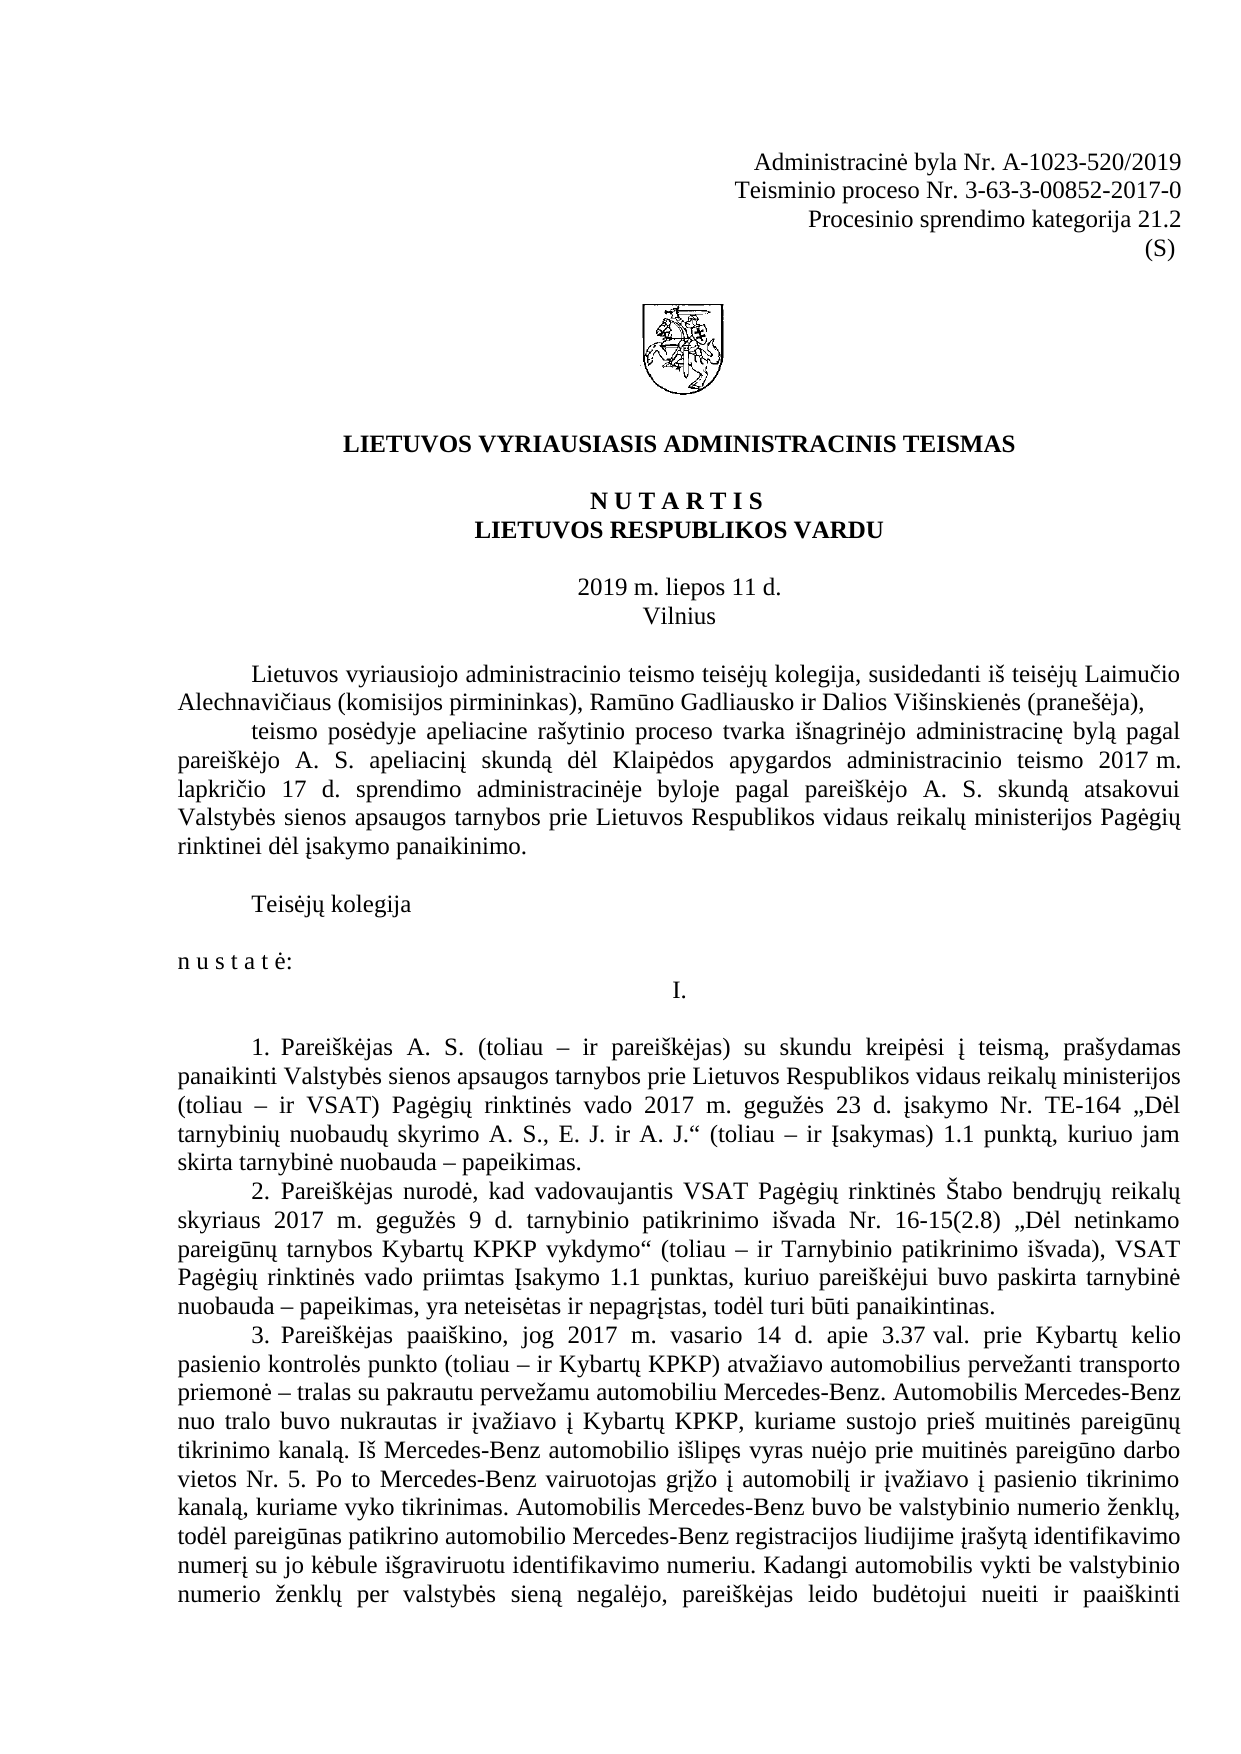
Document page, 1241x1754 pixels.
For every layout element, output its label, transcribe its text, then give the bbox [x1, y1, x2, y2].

text LIETUVOS VYRIAUSIASIS ADMINISTRACINIS TEISMAS [177, 429, 1181, 457]
text LIETUVOS RESPUBLIKOS VARDU [177, 515, 1181, 544]
text Procesinio sprendimo kategorija 21.2 [177, 204, 1181, 233]
text Teisminio proceso Nr. 3-63-3-00852-2017-0 [177, 176, 1181, 204]
text Administracinė byla Nr. A-1023-520/2019 [177, 147, 1181, 176]
text Lietuvos vyriausiojo administracinio teismo teisėjų kolegija, susidedanti iš teisėjų Laimučio Alechnavičiaus (komisijos pirmininkas), Ramūno Gadliausko ir Dalios Višinskienės (pranešėja), [177, 659, 1181, 716]
text Teisėjų kolegija [177, 889, 1181, 917]
text 3. Pareiškėjas paaiškino, jog 2017 m. vasario 14 d. apie 3.37 val. prie Kybartų kelio pasienio kontrolės punkto (toliau – ir Kybartų KPKP) atvažiavo automobilius pervežanti transporto priemonė – tralas su pakrautu pervežamu automobiliu Mercedes-Benz. Automobilis Mercedes-Benz nuo tralo buvo nukrautas ir įvažiavo į Kybartų KPKP, kuriame sustojo prieš muitinės pareigūnų tikrinimo kanalą. Iš Mercedes-Benz automobilio išlipęs vyras nuėjo prie muitinės pareigūno darbo vietos Nr. 5. Po to Mercedes-Benz vairuotojas grįžo į automobilį ir įvažiavo į pasienio tikrinimo kanalą, kuriame vyko tikrinimas. Automobilis Mercedes-Benz buvo be valstybinio numerio ženklų, todėl pareigūnas patikrino automobilio Mercedes-Benz registracijos liudijime įrašytą identifikavimo numerį su jo kėbule išgraviruotu identifikavimo numeriu. Kadangi automobilis vykti be valstybinio numerio ženklų per valstybės sieną negalėjo, pareiškėjas leido budėtojui nueiti ir paaiškinti [177, 1320, 1181, 1607]
text teismo posėdyje apeliacine rašytinio proceso tvarka išnagrinėjo administracinę bylą pagal pareiškėjo A. S. apeliacinį skundą dėl Klaipėdos apygardos administracinio teismo 2017 m. lapkričio 17 d. sprendimo administracinėje byloje pagal pareiškėjo A. S. skundą atsakovui Valstybės sienos apsaugos tarnybos prie Lietuvos Respublikos vidaus reikalų ministerijos Pagėgių rinktinei dėl įsakymo panaikinimo. [177, 716, 1181, 860]
text n u s t a t ė: [177, 946, 1181, 975]
text (S) [177, 233, 1181, 262]
text 2. Pareiškėjas nurodė, kad vadovaujantis VSAT Pagėgių rinktinės Štabo bendrųjų reikalų skyriaus 2017 m. gegužės 9 d. tarnybinio patikrinimo išvada Nr. 16-15(2.8) „Dėl netinkamo pareigūnų tarnybos Kybartų KPKP vykdymo“ (toliau – ir Tarnybinio patikrinimo išvada), VSAT Pagėgių rinktinės vado priimtas Įsakymo 1.1 punktas, kuriuo pareiškėjui buvo paskirta tarnybinė nuobauda – papeikimas, yra neteisėtas ir nepagrįstas, todėl turi būti panaikintinas. [177, 1176, 1181, 1320]
text N U T A R T I S [177, 486, 1181, 515]
text Vilnius [177, 601, 1181, 630]
text 1. Pareiškėjas A. S. (toliau – ir pareiškėjas) su skundu kreipėsi į teismą, prašydamas panaikinti Valstybės sienos apsaugos tarnybos prie Lietuvos Respublikos vidaus reikalų ministerijos (toliau – ir VSAT) Pagėgių rinktinės vado 2017 m. gegužės 23 d. įsakymo Nr. TE-164 „Dėl tarnybinių nuobaudų skyrimo A. S., E. J. ir A. J.“ (toliau – ir Įsakymas) 1.1 punktą, kuriuo jam skirta tarnybinė nuobauda – papeikimas. [177, 1032, 1181, 1176]
text I. [177, 975, 1181, 1004]
text 2019 m. liepos 11 d. [177, 572, 1181, 601]
